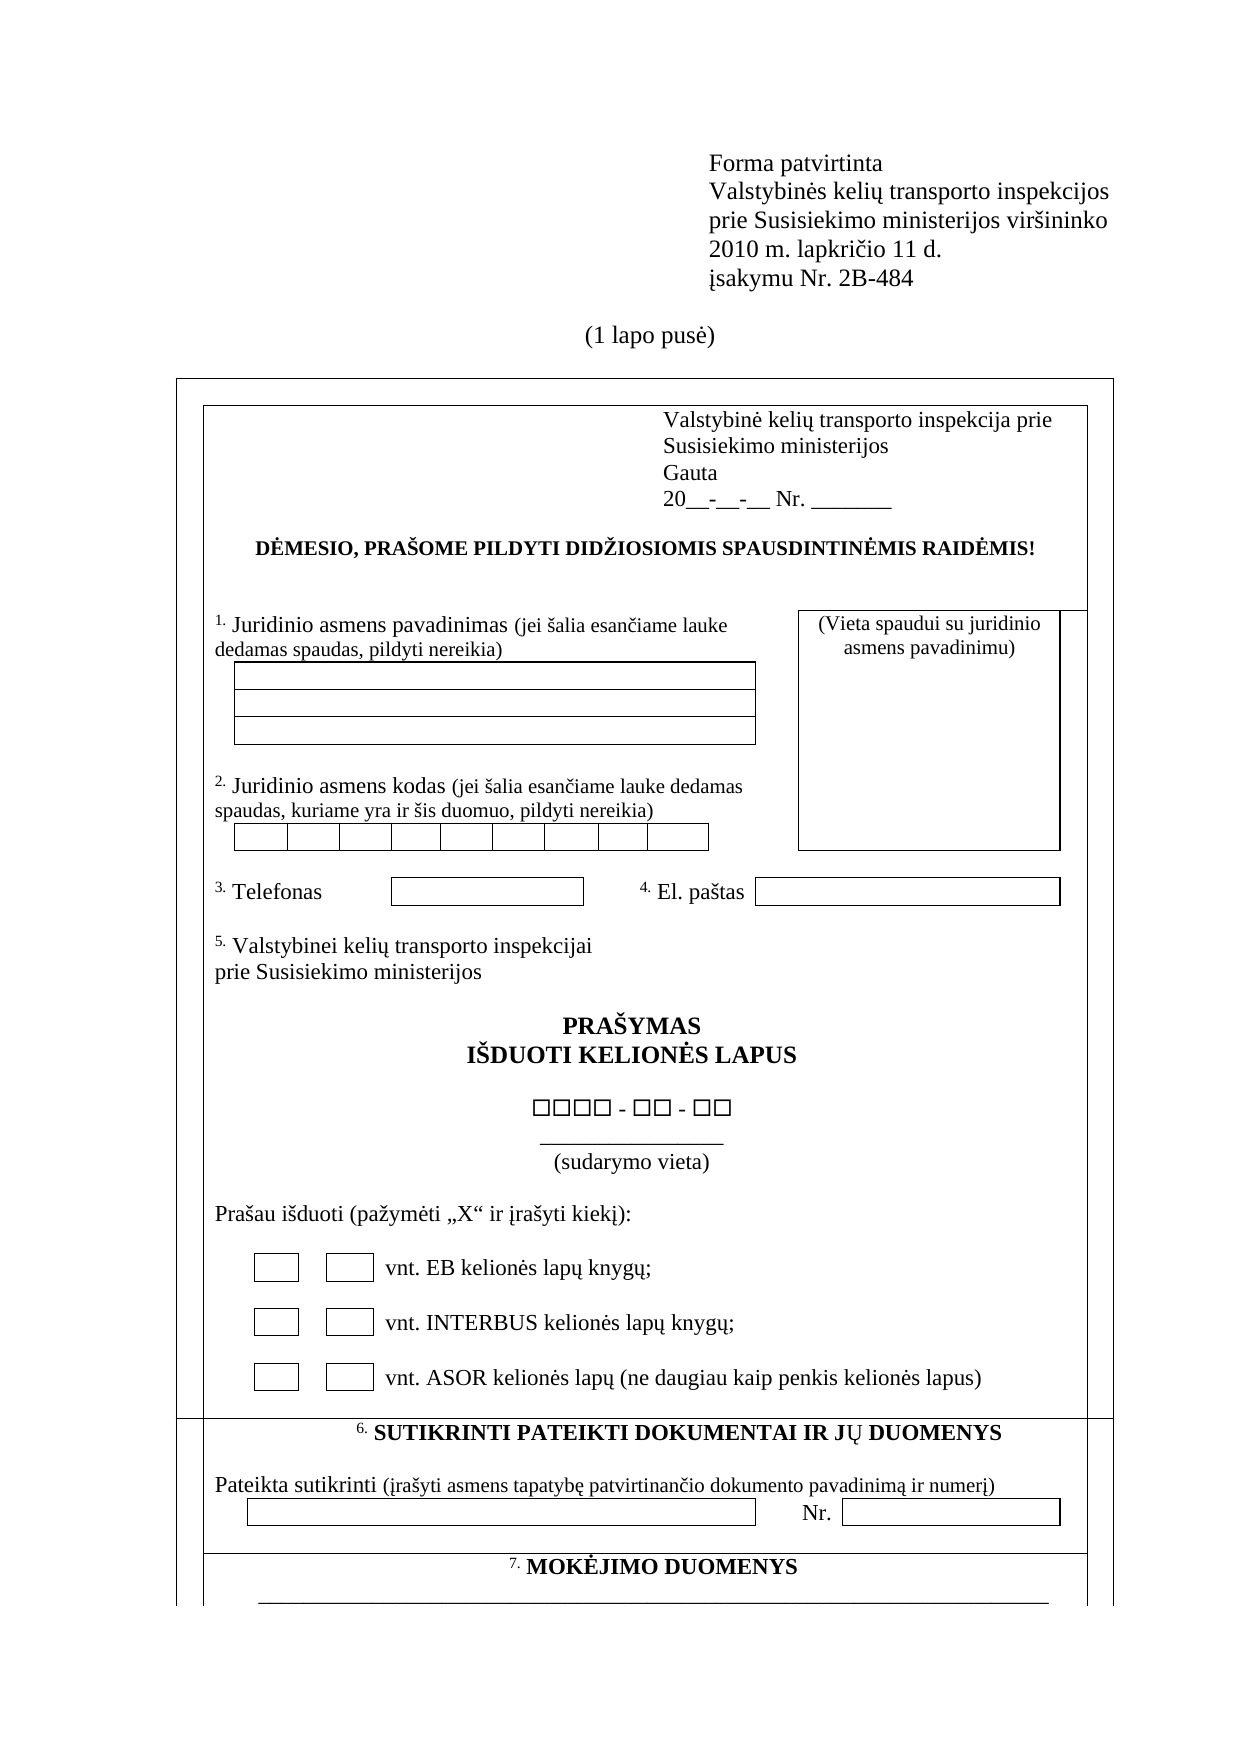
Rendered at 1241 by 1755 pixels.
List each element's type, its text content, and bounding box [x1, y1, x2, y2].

table_cell Valstybinė kelių transporto inspekcija prie Susisiekimo ministerijos Gauta 20__-__-__ Nr. _______ [652, 406, 1087, 511]
table_cell [1088, 1471, 1113, 1498]
table_cell [1060, 1227, 1087, 1253]
table_cell [1060, 1554, 1087, 1580]
table_cell [799, 985, 1060, 1011]
table_cell [1061, 1498, 1087, 1525]
table_cell [177, 1419, 203, 1445]
table_cell [204, 1363, 254, 1390]
table_cell [799, 584, 1087, 610]
table_cell [177, 932, 203, 985]
table_cell [1088, 985, 1113, 1011]
table_cell [327, 1254, 373, 1281]
table_cell [1088, 1335, 1113, 1363]
table_cell [177, 1174, 203, 1200]
table_cell [1060, 1174, 1087, 1200]
table_cell [1088, 823, 1113, 850]
table_cell [493, 824, 544, 850]
table_cell [1060, 985, 1087, 1011]
table_cell [756, 771, 798, 822]
table_cell [235, 824, 287, 850]
table_cell PRAŠYMAS IŠDUOTI KELIONĖS LAPUS [][][][] - [][] - [][] ________________ (sudarymo vieta) [204, 1011, 1060, 1174]
table_cell [1088, 850, 1113, 877]
table_cell [204, 1281, 254, 1308]
table_cell [177, 744, 203, 771]
table_cell [1060, 1308, 1087, 1335]
text prie Susisiekimo ministerijos viršininko [177, 205, 1122, 234]
table_cell vnt. EB kelionės lapų knygų; [374, 1253, 1060, 1281]
table_cell [235, 663, 755, 689]
text 2010 m. lapkričio 11 d. [177, 234, 1122, 263]
table_cell (Vieta spaudui su juridinio asmens pavadinimu) [799, 611, 1059, 850]
table_cell [1088, 1553, 1113, 1580]
table_cell [756, 850, 799, 877]
table_cell [599, 824, 647, 850]
table_cell [1060, 1363, 1087, 1390]
table_cell [756, 661, 798, 689]
table_cell [868, 1445, 897, 1471]
table_cell [299, 1308, 326, 1335]
table_cell [177, 661, 203, 689]
table_cell [204, 985, 756, 1011]
table_cell [1088, 511, 1113, 584]
table_cell [204, 1227, 868, 1253]
table_cell [177, 1498, 203, 1525]
table_cell [441, 824, 492, 850]
table_cell [298, 1445, 868, 1471]
text (1 lapo pusė) [177, 320, 1122, 349]
table_cell [204, 716, 234, 744]
table_cell 3. Telefonas [204, 877, 391, 905]
table_cell [204, 406, 652, 511]
table_cell [204, 1525, 247, 1552]
table_cell [756, 744, 798, 771]
table_cell [1088, 1227, 1113, 1253]
table_cell [1088, 1200, 1113, 1227]
table_cell [255, 1282, 298, 1308]
table_cell vnt. INTERBUS kelionės lapų knygų; [374, 1308, 1060, 1335]
table_header [1087, 379, 1113, 405]
table_cell [288, 824, 339, 850]
table_cell [374, 1335, 1060, 1363]
table_cell [756, 932, 799, 985]
table_cell vnt. ASOR kelionės lapų (ne daugiau kaip penkis kelionės lapus) [374, 1363, 1060, 1390]
table_cell [1088, 610, 1113, 661]
table_cell [177, 610, 203, 661]
table_cell [709, 823, 756, 850]
table_cell [177, 1335, 203, 1363]
table_cell 5. Valstybinei kelių transporto inspekcijai prie Susisiekimo ministerijos [204, 932, 756, 985]
table_cell 4. El. paštas [584, 877, 755, 905]
table_header [203, 379, 1087, 405]
table_cell [1088, 1445, 1113, 1471]
table_cell [648, 824, 708, 850]
table_cell [1060, 932, 1087, 985]
table_cell 1. Juridinio asmens pavadinimas (jei šalia esančiame lauke dedamas spaudas, pildyti nereikia) [204, 610, 756, 661]
table_cell [1088, 405, 1113, 511]
table_cell [177, 1011, 203, 1174]
table_cell [756, 823, 798, 850]
table_cell [327, 1282, 374, 1308]
table_cell [204, 850, 756, 877]
table_cell [204, 1445, 254, 1471]
table_cell [897, 1227, 1060, 1253]
table_cell [897, 1445, 1060, 1471]
table_cell [799, 851, 1060, 877]
table_cell [235, 690, 755, 716]
table_cell Nr. [756, 1498, 842, 1525]
table_cell [255, 1391, 298, 1417]
table_cell [1088, 1390, 1113, 1417]
table_cell 2. Juridinio asmens kodas (jei šalia esančiame lauke dedamas spaudas, kuriame yra ir šis duomuo, pildyti nereikia) [204, 771, 756, 822]
table_cell [1060, 1419, 1087, 1445]
table_cell [1088, 584, 1113, 610]
table_cell Pateikta sutikrinti (įrašyti asmens tapatybę patvirtinančio dokumento pavadinimą ir numerį) [204, 1471, 1060, 1498]
table_cell [255, 1445, 298, 1471]
table_cell [177, 1281, 203, 1308]
table_cell [1061, 877, 1087, 905]
table_cell 6. SUTIKRINTI PATEIKTI DOKUMENTAI IR JŲ DUOMENYS [298, 1419, 1060, 1445]
text įsakymu Nr. 2B-484 [177, 263, 1122, 291]
table_cell [1060, 1335, 1087, 1363]
table_cell [255, 1419, 298, 1445]
table_cell [545, 824, 598, 850]
table_cell [177, 1253, 203, 1281]
table_cell [298, 1335, 327, 1363]
table_cell [247, 1525, 1060, 1552]
table_cell [177, 584, 203, 610]
table_cell [1061, 611, 1087, 850]
table_cell [1060, 1281, 1087, 1308]
table_cell [868, 1227, 897, 1253]
text Forma patvirtinta [177, 148, 1122, 176]
table_cell [177, 1308, 203, 1335]
table_cell [1060, 1200, 1087, 1227]
table_cell [235, 717, 755, 744]
table_cell [843, 1499, 1059, 1525]
table_cell [868, 1390, 897, 1417]
table_cell [1088, 932, 1113, 985]
table_cell [177, 905, 203, 932]
table_cell [298, 1390, 868, 1417]
table_cell [204, 744, 756, 771]
table_cell [1060, 1390, 1087, 1417]
table_cell [327, 1336, 374, 1363]
table_cell [177, 1525, 203, 1552]
table_cell [177, 1227, 203, 1253]
table_cell [1088, 1281, 1113, 1308]
text Valstybinės kelių transporto inspekcijos [177, 176, 1122, 205]
table_cell [1088, 877, 1113, 905]
table_cell [204, 661, 234, 689]
table_cell [392, 824, 440, 850]
table_cell [255, 1254, 298, 1281]
table_cell [756, 985, 799, 1011]
table_cell [177, 716, 203, 744]
table_cell [1060, 1253, 1087, 1281]
table_cell [204, 1253, 254, 1281]
table_cell [1088, 1253, 1113, 1281]
table_cell [1088, 1308, 1113, 1335]
table_cell [392, 878, 583, 905]
table_cell [177, 689, 203, 716]
table_cell [799, 932, 1060, 985]
table_cell [1060, 905, 1087, 932]
table_cell [1088, 1580, 1113, 1606]
table_cell Prašau išduoti (pažymėti „X“ ir įrašyti kiekį): [204, 1200, 1060, 1227]
table_cell [177, 877, 203, 905]
table_cell [1088, 1174, 1113, 1200]
table_cell [255, 1364, 298, 1390]
table_cell [177, 1200, 203, 1227]
table_cell [204, 1580, 247, 1606]
table_cell [255, 1336, 298, 1363]
table_cell [756, 610, 798, 661]
table_cell [177, 405, 203, 511]
table_cell [1060, 850, 1087, 877]
table_cell [1088, 744, 1113, 771]
table_cell [1088, 716, 1113, 744]
table_cell [756, 716, 798, 744]
table_cell [204, 905, 756, 932]
table_cell [177, 771, 203, 822]
table_cell [756, 584, 799, 610]
table_cell [340, 824, 391, 850]
table_cell [299, 1253, 326, 1281]
table_cell [1088, 1498, 1113, 1525]
table_cell [177, 1445, 203, 1471]
table_cell [1060, 1580, 1087, 1606]
table_cell [255, 1309, 298, 1335]
table_cell [204, 1419, 254, 1445]
table_cell [177, 850, 203, 877]
table_cell [1088, 1525, 1113, 1552]
table_cell [756, 906, 799, 932]
table_cell [204, 1554, 247, 1580]
table_cell [1088, 689, 1113, 716]
table_cell [1088, 905, 1113, 932]
table_cell [204, 823, 234, 850]
table_cell [1088, 1419, 1113, 1445]
table_cell [177, 1553, 203, 1580]
table_cell [756, 689, 798, 716]
table_cell [177, 1471, 203, 1498]
table_cell [756, 878, 1059, 905]
table_cell [1060, 1445, 1087, 1471]
table_cell [327, 1309, 373, 1335]
table_cell [799, 906, 1060, 932]
table_header [177, 379, 203, 405]
table_cell [177, 1390, 203, 1417]
table_cell [177, 985, 203, 1011]
table_cell [177, 511, 203, 584]
table_cell [204, 1390, 254, 1417]
table_cell [204, 1308, 254, 1335]
table_cell [299, 1363, 326, 1390]
table_cell [1088, 1011, 1113, 1174]
table_cell [327, 1364, 373, 1390]
table_cell [374, 1281, 1060, 1308]
table_cell [1060, 1471, 1087, 1498]
table_cell [204, 1174, 1060, 1200]
table_cell [177, 823, 203, 850]
table_cell [177, 1580, 203, 1606]
table_cell [204, 1335, 254, 1363]
table_cell [177, 1363, 203, 1390]
table_cell [1060, 1525, 1087, 1552]
table_cell DĖMESIO, PRAŠOME PILDYTI DIDŽIOSIOMIS SPAUSDINTINĖMIS RAIDĖMIS! [204, 511, 1087, 584]
table_cell [248, 1499, 755, 1525]
table_cell 7. MOKĖJIMO DUOMENYS [247, 1554, 1060, 1580]
table_cell [1060, 1011, 1087, 1174]
table_cell [204, 584, 756, 610]
table_cell [1088, 1363, 1113, 1390]
table_cell [1088, 661, 1113, 689]
table_cell _ (mokėjimo data, dokumento Nr., suma, mokėtojas, mokėtojo (asmens / įmonės) kodas) _ [247, 1580, 1060, 1606]
table_cell [204, 689, 234, 716]
table_cell [897, 1390, 1060, 1417]
table_cell [1088, 771, 1113, 822]
table_cell [204, 1498, 247, 1525]
table_cell [298, 1281, 327, 1308]
